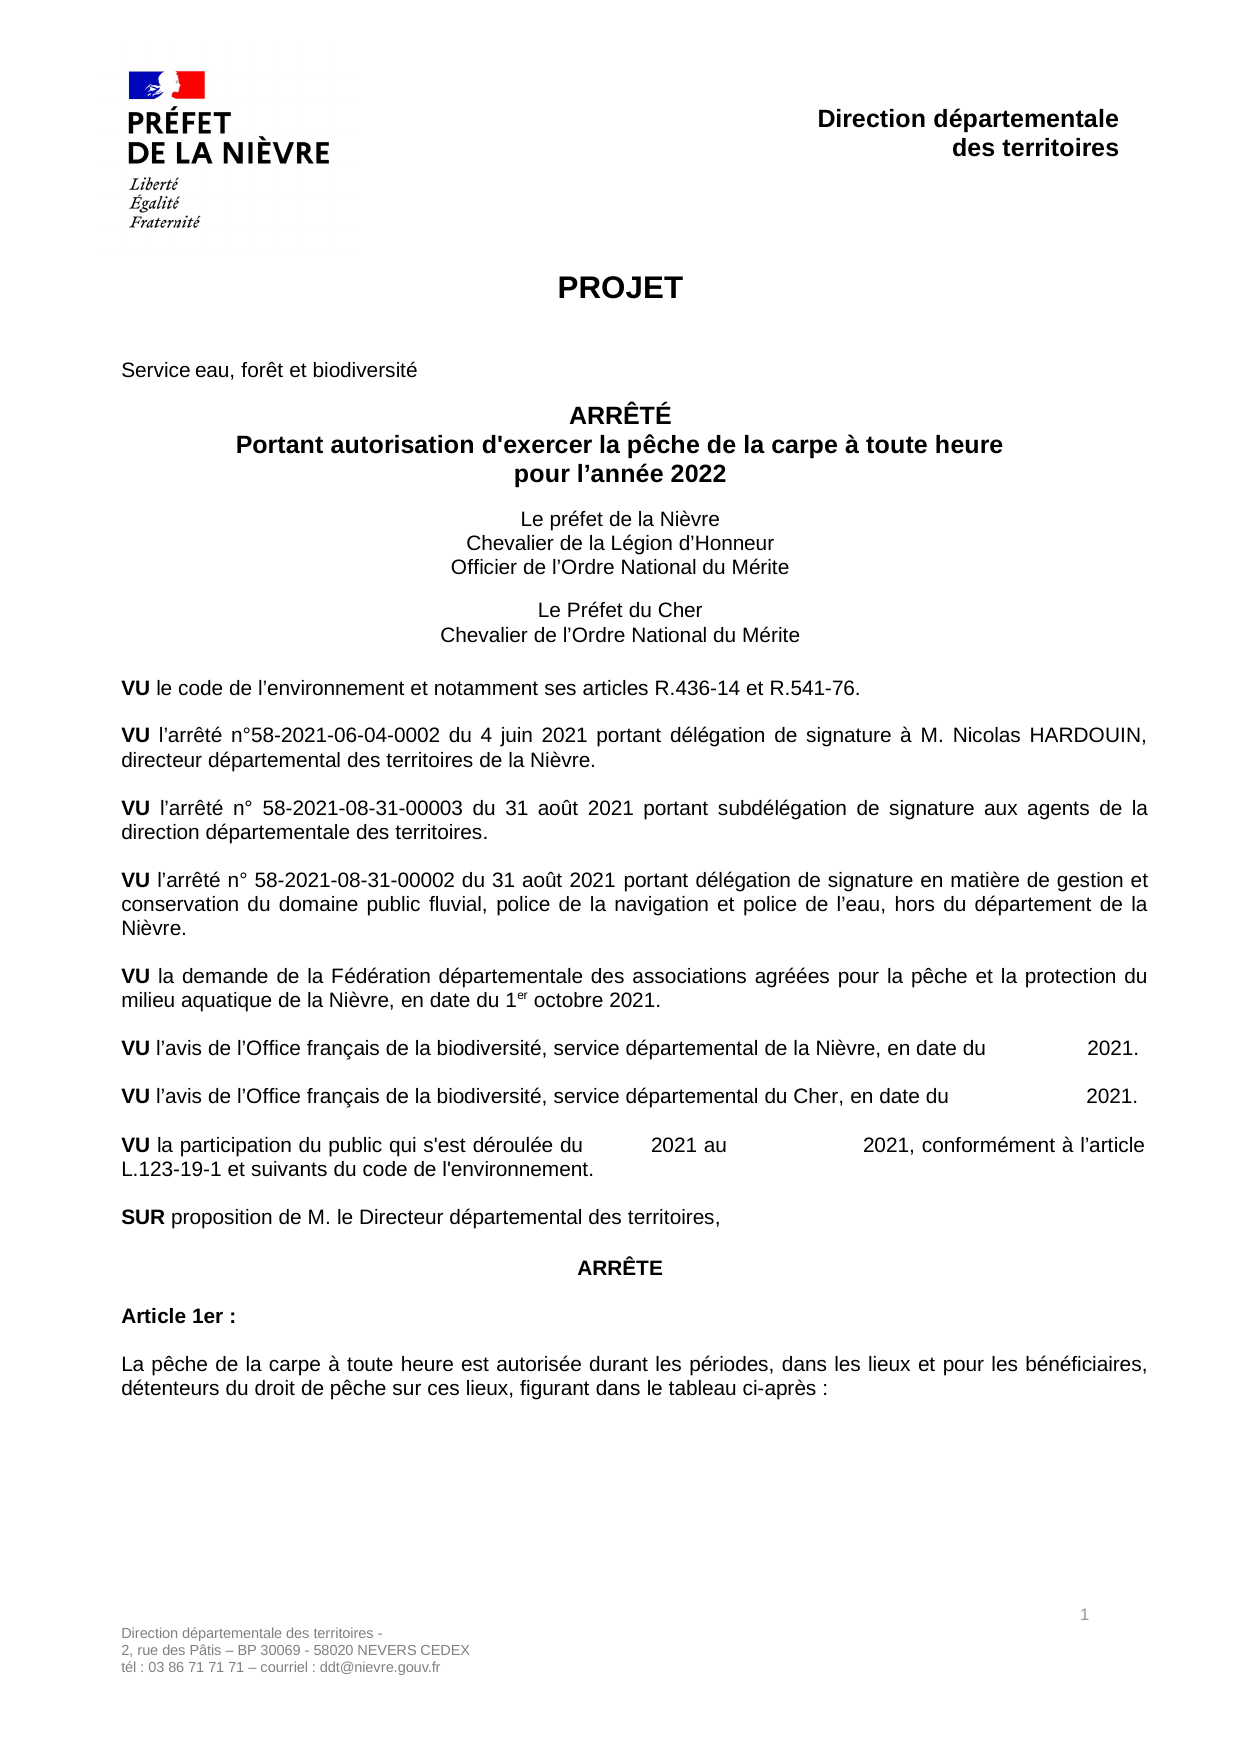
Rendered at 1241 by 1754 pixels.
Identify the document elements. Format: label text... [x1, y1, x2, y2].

text pour l’année 2022 [121, 459, 1119, 488]
text VU l’arrêté n° 58-2021-08-31-00002 du 31 août 2021 portant délégation de signature en matière de gestion et conservation du domaine public fluvial, police de la navigation et police de l’eau, hors du département de la Nièvre. [121, 868, 1149, 940]
text VU l’avis de l’Office français de la biodiversité, service départemental de la Nièvre, en date du 2021. [121, 1036, 1149, 1060]
text VU l’arrêté n°58-2021-06-04-0002 du 4 juin 2021 portant délégation de signature à M. Nicolas HARDOUIN, directeur départemental des territoires de la Nièvre. [121, 723, 1149, 772]
text ARRÊTE [121, 1256, 1119, 1280]
text VU la demande de la Fédération départementale des associations agréées pour la pêche et la protection du milieu aquatique de la Nièvre, en date du 1er octobre 2021. [121, 964, 1149, 1012]
text La pêche de la carpe à toute heure est autorisée durant les périodes, dans les lieux et pour les bénéficiaires, détenteurs du droit de pêche sur ces lieux, figurant dans le tableau ci-après : [121, 1352, 1149, 1400]
picture [99, 43, 355, 256]
text SUR proposition de M. le Directeur départemental des territoires, [121, 1205, 1119, 1229]
text Le Préfet du Cher [121, 598, 1119, 622]
text Le préfet de la Nièvre [121, 507, 1119, 531]
text Direction départementale des territoires [355, 104, 1119, 162]
subtitle ARRÊTÉ [121, 401, 1119, 430]
text PROJET [121, 269, 1119, 305]
text VU le code de l’environnement et notamment ses articles R.436-14 et R.541-76. [121, 676, 1149, 700]
text Chevalier de l’Ordre National du Mérite [121, 622, 1119, 647]
text Portant autorisation d'exercer la pêche de la carpe à toute heure [121, 430, 1119, 459]
text Service eau, forêt et biodiversité [121, 358, 1119, 401]
text Officier de l’Ordre National du Mérite [121, 555, 1119, 579]
text VU la participation du public qui s'est déroulée du 2021 au 2021, conformément à l’article L.123-19-1 et suivants du code de l'environnement. [121, 1132, 1149, 1181]
text VU l’avis de l’Office français de la biodiversité, service départemental du Cher, en date du 2021. [121, 1084, 1149, 1108]
text Chevalier de la Légion d’Honneur [121, 531, 1119, 555]
text VU l’arrêté n° 58-2021-08-31-00003 du 31 août 2021 portant subdélégation de signature aux agents de la direction départementale des territoires. [121, 796, 1149, 844]
text Article 1er : [121, 1304, 1119, 1328]
